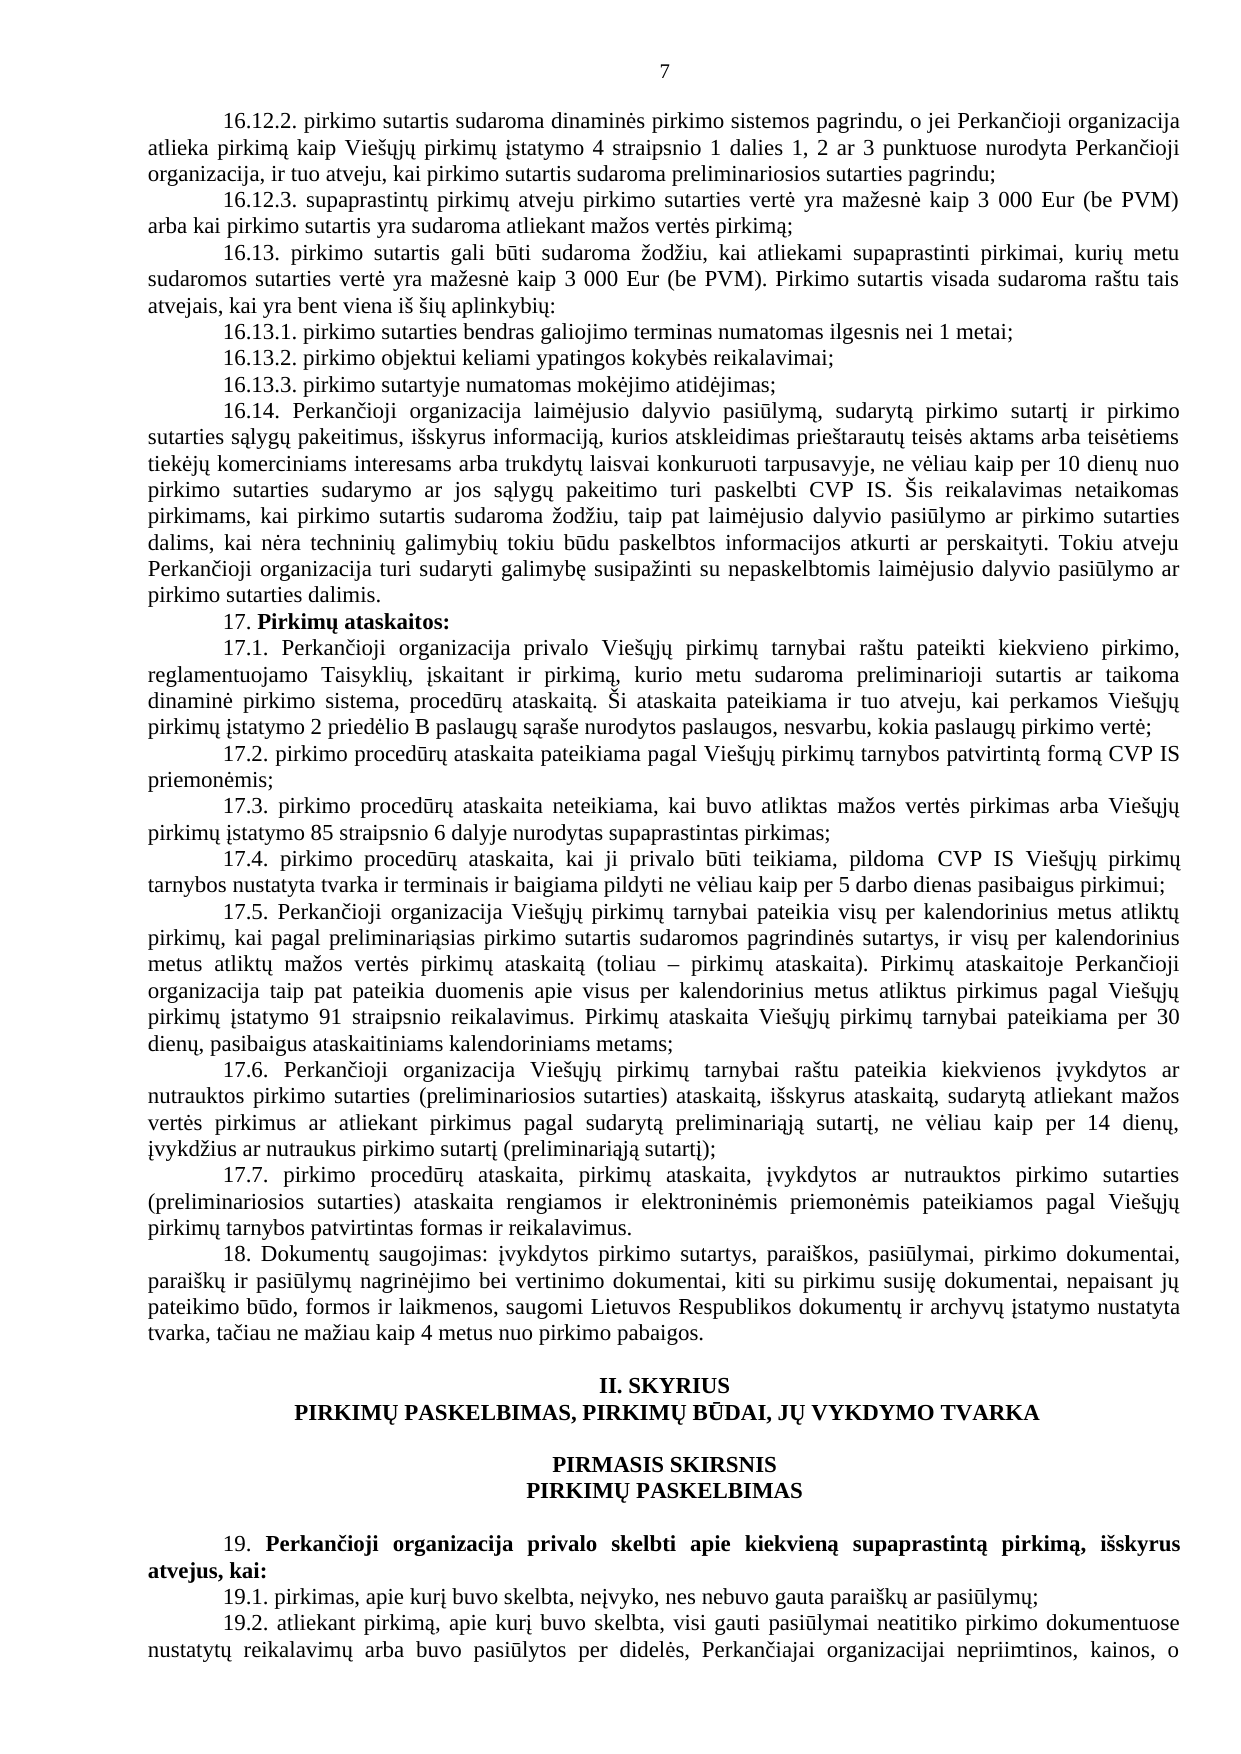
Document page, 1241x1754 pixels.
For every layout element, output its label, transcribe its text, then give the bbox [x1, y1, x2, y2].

subtitle 17.5. Perkančioji organizacija Viešųjų pirkimų tarnybai pateikia visų per kalendorinius metus atliktų pirkimų, kai pagal preliminariąsias pirkimo sutartis sudaromos pagrindinės sutartys, ir visų per kalendorinius metus atliktų mažos vertės pirkimų ataskaitą (toliau – pirkimų ataskaita). Pirkimų ataskaitoje Perkančioji organizacija taip pat pateikia duomenis apie visus per kalendorinius metus atliktus pirkimus pagal Viešųjų pirkimų įstatymo 91 straipsnio reikalavimus. Pirkimų ataskaita Viešųjų pirkimų tarnybai pateikiama per 30 dienų, pasibaigus ataskaitiniams kalendoriniams metams; [148, 898, 1181, 1056]
subtitle 16.14. Perkančioji organizacija laimėjusio dalyvio pasiūlymą, sudarytą pirkimo sutartį ir pirkimo sutarties sąlygų pakeitimus, išskyrus informaciją, kurios atskleidimas prieštarautų teisės aktams arba teisėtiems tiekėjų komerciniams interesams arba trukdytų laisvai konkuruoti tarpusavyje, ne vėliau kaip per 10 dienų nuo pirkimo sutarties sudarymo ar jos sąlygų pakeitimo turi paskelbti CVP IS. Šis reikalavimas netaikomas pirkimams, kai pirkimo sutartis sudaroma žodžiu, taip pat laimėjusio dalyvio pasiūlymo ar pirkimo sutarties dalims, kai nėra techninių galimybių tokiu būdu paskelbtos informacijos atkurti ar perskaityti. Tokiu atveju Perkančioji organizacija turi sudaryti galimybę susipažinti su nepaskelbtomis laimėjusio dalyvio pasiūlymo ar pirkimo sutarties dalimis. [148, 397, 1181, 608]
text 19.2. atliekant pirkimą, apie kurį buvo skelbta, visi gauti pasiūlymai neatitiko pirkimo dokumentuose nustatytų reikalavimų arba buvo pasiūlytos per didelės, Perkančiajai organizacijai nepriimtinos, kainos, o [148, 1609, 1181, 1662]
subtitle 17. Pirkimų ataskaitos: [148, 608, 1181, 634]
text 16.12.2. pirkimo sutartis sudaroma dinaminės pirkimo sistemos pagrindu, o jei Perkančioji organizacija atlieka pirkimą kaip Viešųjų pirkimų įstatymo 4 straipsnio 1 dalies 1, 2 ar 3 punktuose nurodyta Perkančioji organizacija, ir tuo atveju, kai pirkimo sutartis sudaroma preliminariosios sutarties pagrindu; [148, 107, 1181, 186]
text PIRKIMŲ PASKELBIMAS, PIRKIMŲ BŪDAI, JŲ VYKDYMO TVARKA [148, 1398, 1181, 1425]
text 19. Perkančioji organizacija privalo skelbti apie kiekvieną supaprastintą pirkimą, išskyrus atvejus, kai: [148, 1530, 1181, 1583]
text 17.2. pirkimo procedūrų ataskaita pateikiama pagal Viešųjų pirkimų tarnybos patvirtintą formą CVP IS priemonėmis; [148, 740, 1181, 792]
text PIRKIMŲ PASKELBIMAS [148, 1478, 1181, 1504]
subtitle 17.4. pirkimo procedūrų ataskaita, kai ji privalo būti teikiama, pildoma CVP IS Viešųjų pirkimų tarnybos nustatyta tvarka ir terminais ir baigiama pildyti ne vėliau kaip per 5 darbo dienas pasibaigus pirkimui; [148, 845, 1181, 898]
text 16.13.1. pirkimo sutarties bendras galiojimo terminas numatomas ilgesnis nei 1 metai; [148, 318, 1181, 344]
text II. SKYRIUS [148, 1372, 1181, 1398]
text 17.1. Perkančioji organizacija privalo Viešųjų pirkimų tarnybai raštu pateikti kiekvieno pirkimo, reglamentuojamo Taisyklių, įskaitant ir pirkimą, kurio metu sudaroma preliminarioji sutartis ar taikoma dinaminė pirkimo sistema, procedūrų ataskaitą. Ši ataskaita pateikiama ir tuo atveju, kai perkamos Viešųjų pirkimų įstatymo 2 priedėlio B paslaugų sąraše nurodytos paslaugos, nesvarbu, kokia paslaugų pirkimo vertė; [148, 634, 1181, 740]
subtitle 17.6. Perkančioji organizacija Viešųjų pirkimų tarnybai raštu pateikia kiekvienos įvykdytos ar nutrauktos pirkimo sutarties (preliminariosios sutarties) ataskaitą, išskyrus ataskaitą, sudarytą atliekant mažos vertės pirkimus ar atliekant pirkimus pagal sudarytą preliminariąją sutartį, ne vėliau kaip per 14 dienų, įvykdžius ar nutraukus pirkimo sutartį (preliminariąją sutartį); [148, 1056, 1181, 1161]
text 18. Dokumentų saugojimas: įvykdytos pirkimo sutartys, paraiškos, pasiūlymai, pirkimo dokumentai, paraiškų ir pasiūlymų nagrinėjimo bei vertinimo dokumentai, kiti su pirkimu susiję dokumentai, nepaisant jų pateikimo būdo, formos ir laikmenos, saugomi Lietuvos Respublikos dokumentų ir archyvų įstatymo nustatyta tvarka, tačiau ne mažiau kaip 4 metus nuo pirkimo pabaigos. [148, 1240, 1181, 1346]
subtitle 16.13.3. pirkimo sutartyje numatomas mokėjimo atidėjimas; [148, 371, 1181, 397]
text 19.1. pirkimas, apie kurį buvo skelbta, neįvyko, nes nebuvo gauta paraiškų ar pasiūlymų; [148, 1583, 1181, 1609]
text 16.12.3. supaprastintų pirkimų atveju pirkimo sutarties vertė yra mažesnė kaip 3 000 Eur (be PVM) arba kai pirkimo sutartis yra sudaroma atliekant mažos vertės pirkimą; [148, 186, 1181, 239]
subtitle 17.7. pirkimo procedūrų ataskaita, pirkimų ataskaita, įvykdytos ar nutrauktos pirkimo sutarties (preliminariosios sutarties) ataskaita rengiamos ir elektroninėmis priemonėmis pateikiamos pagal Viešųjų pirkimų tarnybos patvirtintas formas ir reikalavimus. [148, 1161, 1181, 1240]
text 16.13.2. pirkimo objektui keliami ypatingos kokybės reikalavimai; [148, 344, 1181, 371]
text PIRMASIS SKIRSNIS [148, 1451, 1181, 1478]
text 17.3. pirkimo procedūrų ataskaita neteikiama, kai buvo atliktas mažos vertės pirkimas arba Viešųjų pirkimų įstatymo 85 straipsnio 6 dalyje nurodytas supaprastintas pirkimas; [148, 792, 1181, 845]
text 16.13. pirkimo sutartis gali būti sudaroma žodžiu, kai atliekami supaprastinti pirkimai, kurių metu sudaromos sutarties vertė yra mažesnė kaip 3 000 Eur (be PVM). Pirkimo sutartis visada sudaroma raštu tais atvejais, kai yra bent viena iš šių aplinkybių: [148, 239, 1181, 318]
